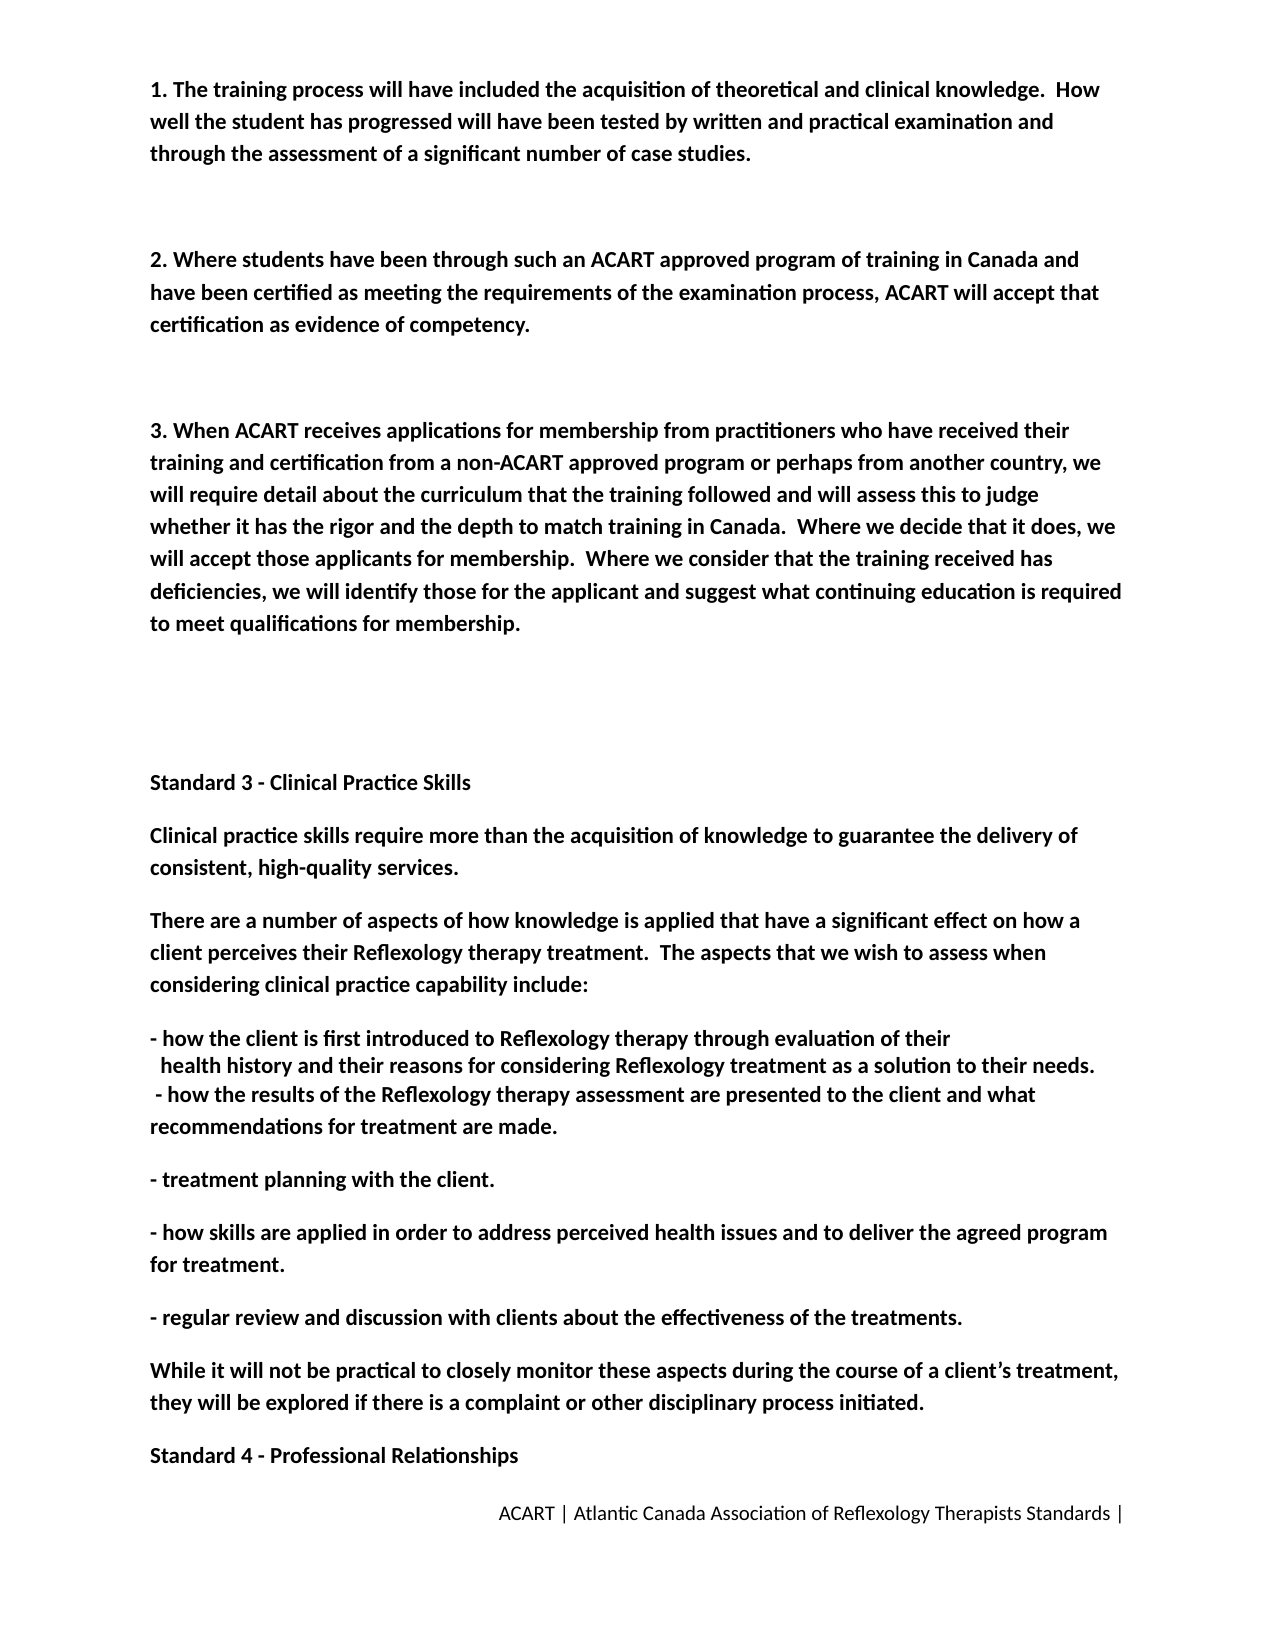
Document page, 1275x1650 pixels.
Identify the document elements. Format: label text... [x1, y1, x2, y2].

text - how the client is first introduced to Reflexology therapy through evaluation of their [150, 1024, 1125, 1052]
text Standard 4 - Professional Relationships [150, 1441, 1125, 1469]
text 3. When ACART receives applications for membership from practitioners who have received their training and certification from a non-ACART approved program or perhaps from another country, we will require detail about the curriculum that the training followed and will assess this to judge whether it has the rigor and the depth to match training in Canada. Where we decide that it does, we will accept those applicants for membership. Where we consider that the training received has deficiencies, we will identify those for the applicant and suggest what continuing education is required to meet qualifications for membership. [150, 416, 1125, 637]
text Clinical practice skills require more than the acquisition of knowledge to guarantee the delivery of consistent, high-quality services. [150, 821, 1125, 881]
text Standard 3 - Clinical Practice Skills [150, 768, 1125, 796]
text - how the results of the Reflexology therapy assessment are presented to the client and what recommendations for treatment are made. [150, 1080, 1125, 1140]
text - how skills are applied in order to address perceived health issues and to deliver the agreed program for treatment. [150, 1218, 1125, 1278]
text 1. The training process will have included the acquisition of theoretical and clinical knowledge. How well the student has progressed will have been tested by written and practical examination and through the assessment of a significant number of case studies. [150, 75, 1125, 167]
text There are a number of aspects of how knowledge is applied that have a significant effect on how a client perceives their Reflexology therapy treatment. The aspects that we wish to assess when considering clinical practice capability include: [150, 906, 1125, 999]
text - treatment planning with the client. [150, 1165, 1125, 1193]
text 2. Where students have been through such an ACART approved program of training in Canada and have been certified as meeting the requirements of the examination process, ACART will accept that certification as evidence of competency. [150, 245, 1125, 338]
text - regular review and discussion with clients about the effectiveness of the treatments. [150, 1303, 1125, 1331]
text While it will not be practical to closely monitor these aspects during the course of a client’s treatment, they will be explored if there is a complaint or other disciplinary process initiated. [150, 1356, 1125, 1416]
text health history and their reasons for considering Reflexology treatment as a solution to their needs. [150, 1052, 1125, 1080]
